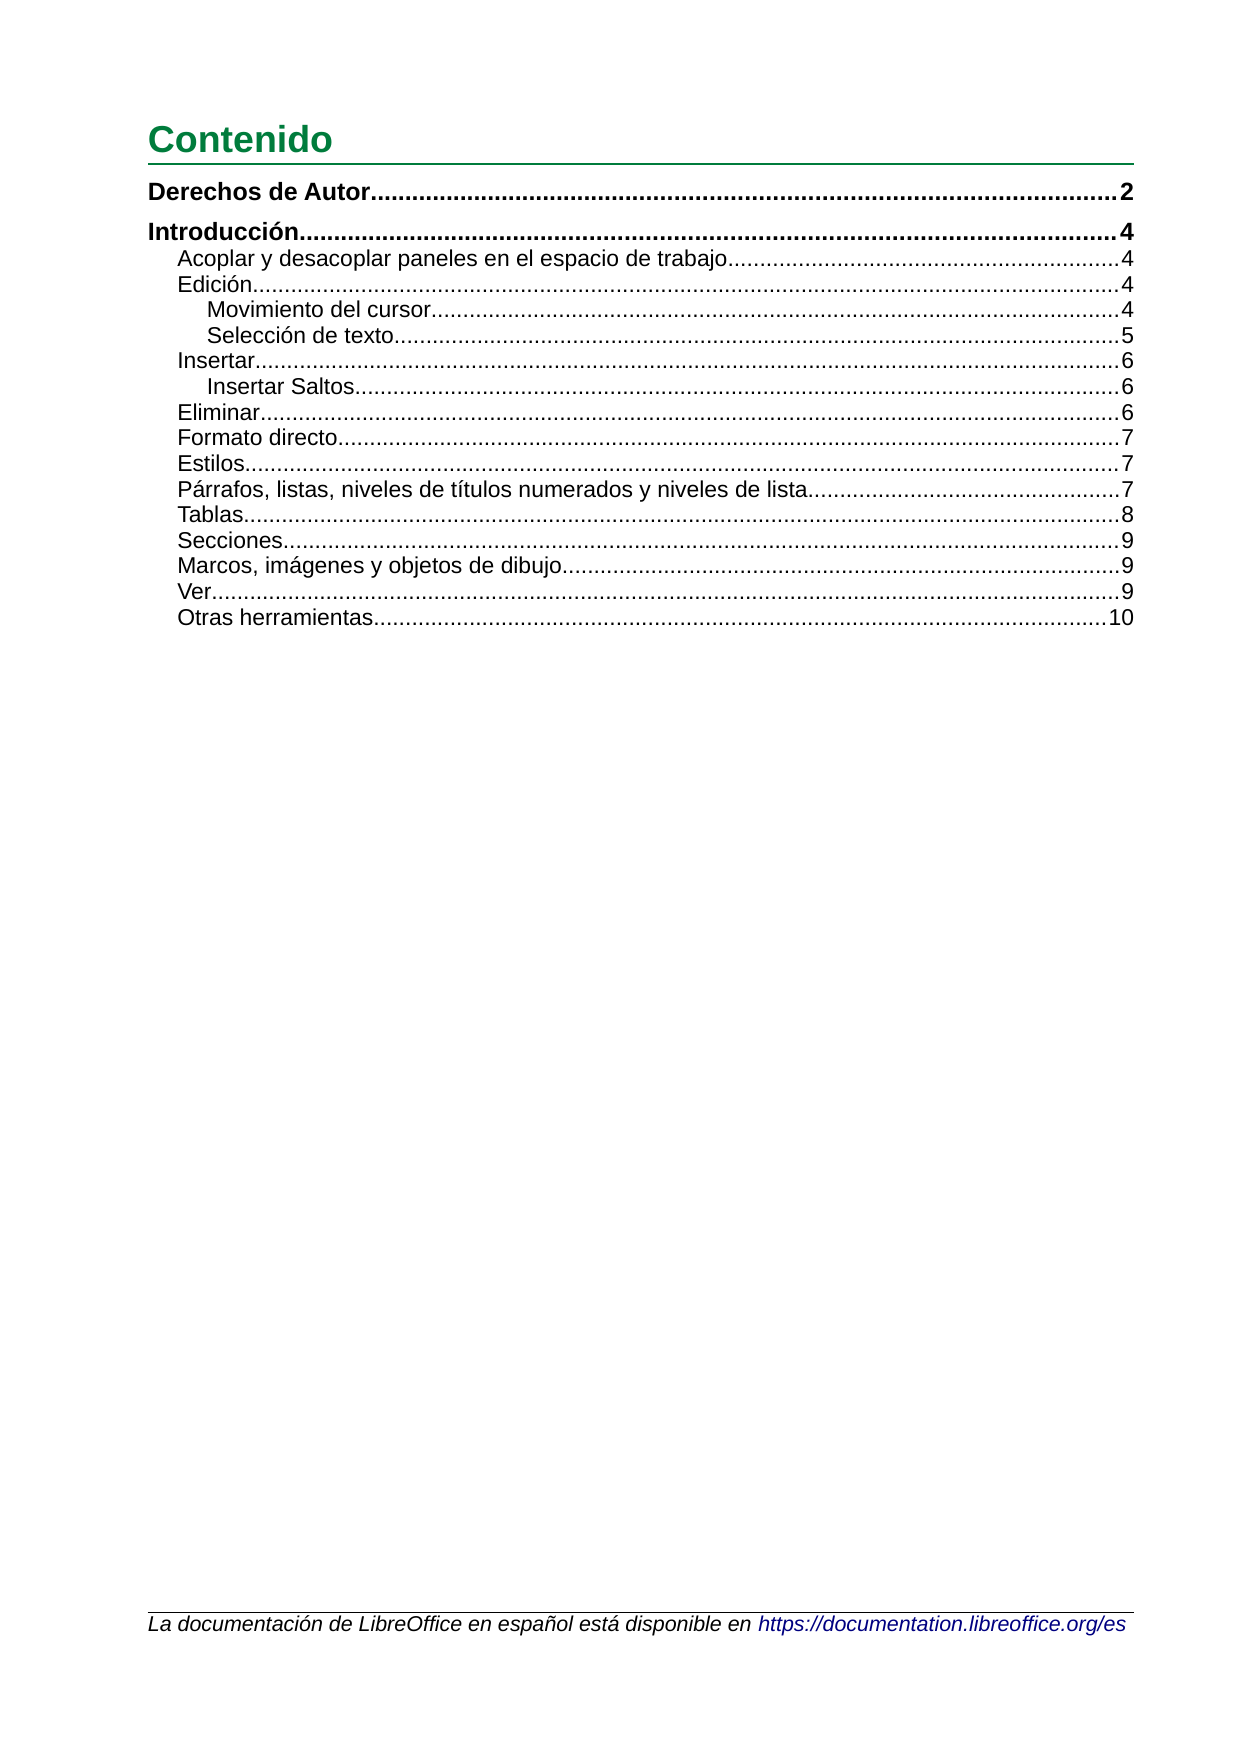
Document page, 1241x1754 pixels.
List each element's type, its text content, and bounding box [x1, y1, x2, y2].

text Selección de texto 5 [207, 322, 1134, 348]
text Formato directo 7 [177, 425, 1134, 451]
text Edición 4 [177, 271, 1134, 297]
text Párrafos, listas, niveles de títulos numerados y niveles de lista 7 [177, 476, 1134, 502]
text Derechos de Autor 2 [148, 177, 1134, 205]
text Eliminar 6 [177, 399, 1134, 425]
text Tablas 8 [177, 502, 1134, 527]
subtitle Contenido [148, 118, 1134, 163]
text Insertar Saltos 6 [207, 374, 1134, 399]
text Introducción 4 [148, 218, 1134, 246]
text Ver 9 [177, 579, 1134, 604]
text Estilos 7 [177, 451, 1134, 476]
text Acoplar y desacoplar paneles en el espacio de trabajo 4 [177, 246, 1134, 271]
text Movimiento del cursor 4 [207, 297, 1134, 322]
text Marcos, imágenes y objetos de dibujo 9 [177, 553, 1134, 579]
text Secciones 9 [177, 527, 1134, 553]
text Otras herramientas 10 [177, 604, 1134, 630]
text Insertar 6 [177, 348, 1134, 374]
